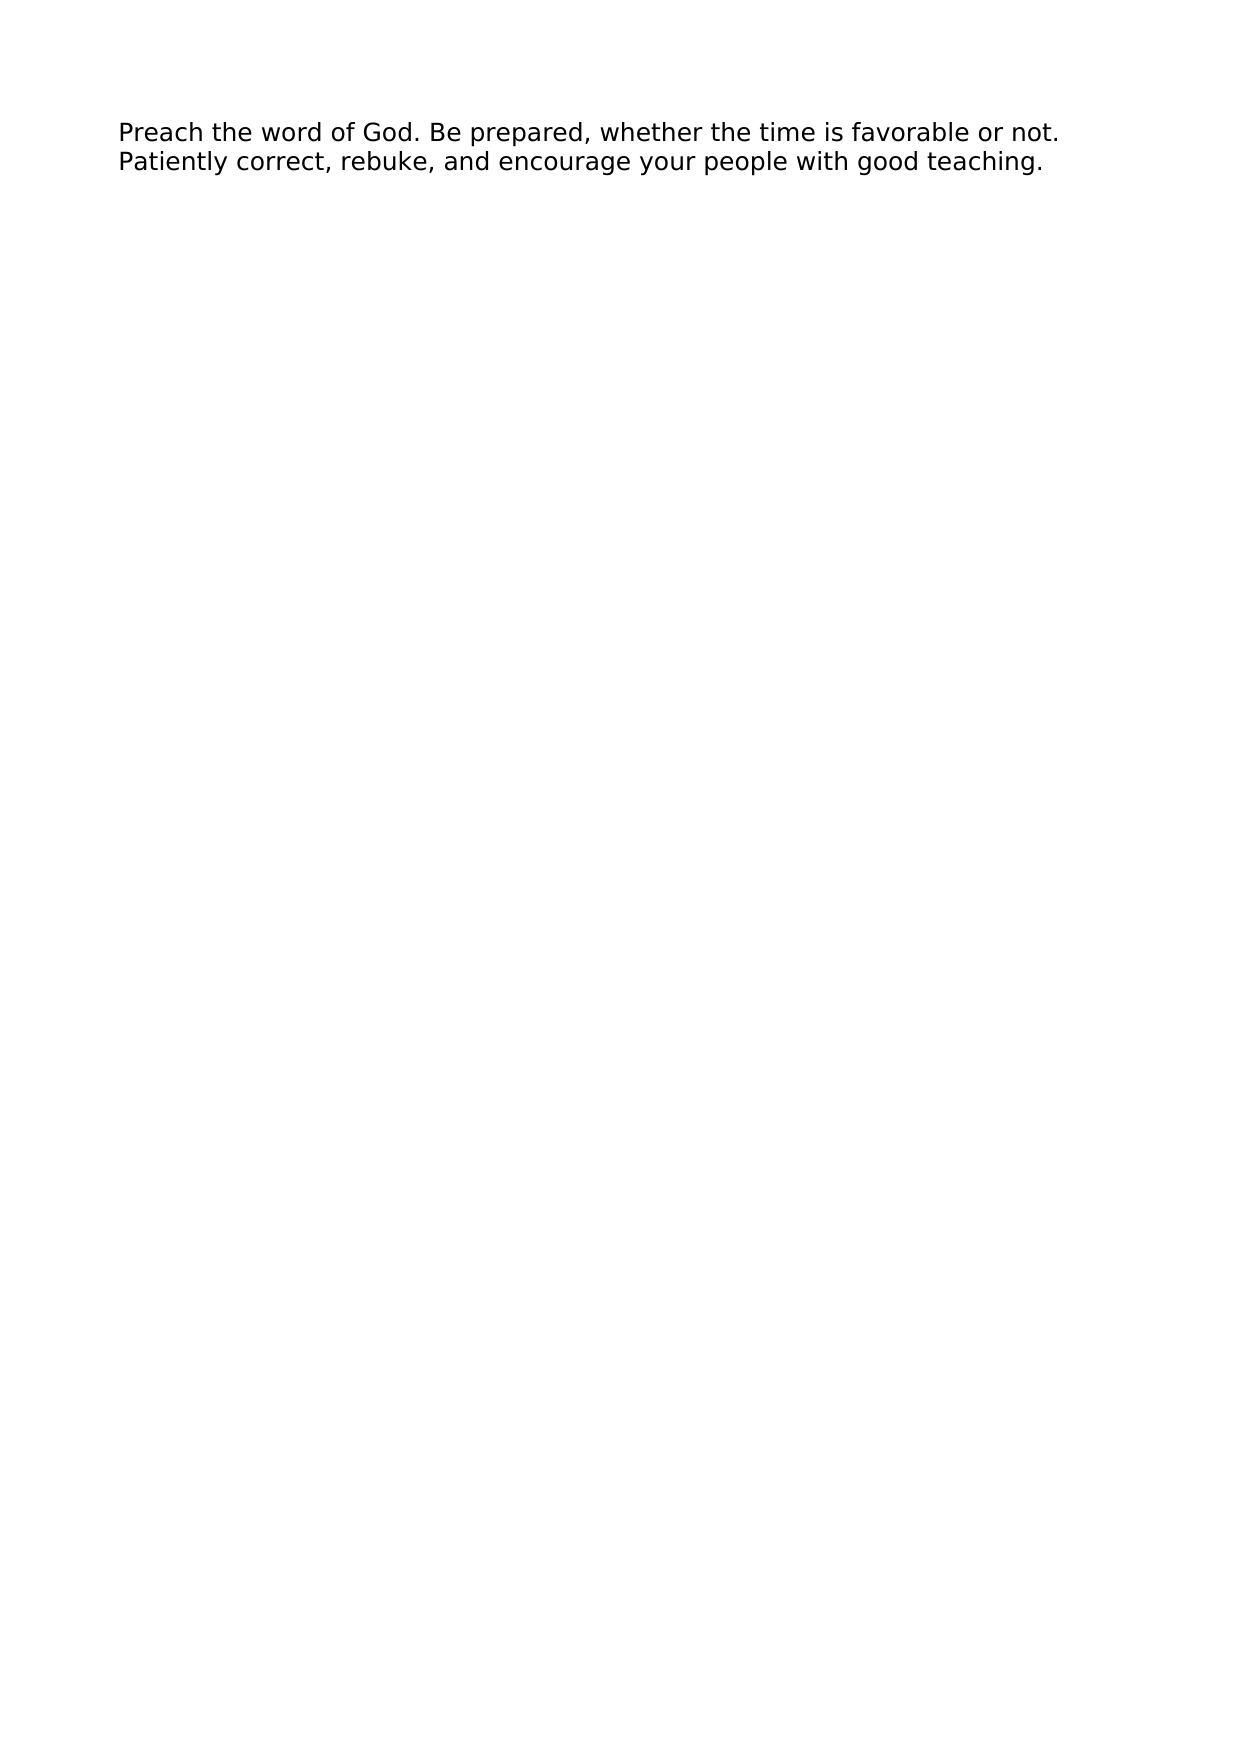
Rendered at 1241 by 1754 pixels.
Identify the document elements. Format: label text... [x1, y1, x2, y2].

text Preach the word of God. Be prepared, whether the time is favorable or not. Patiently correct, rebuke, and encourage your people with good teaching. [118, 118, 1122, 176]
